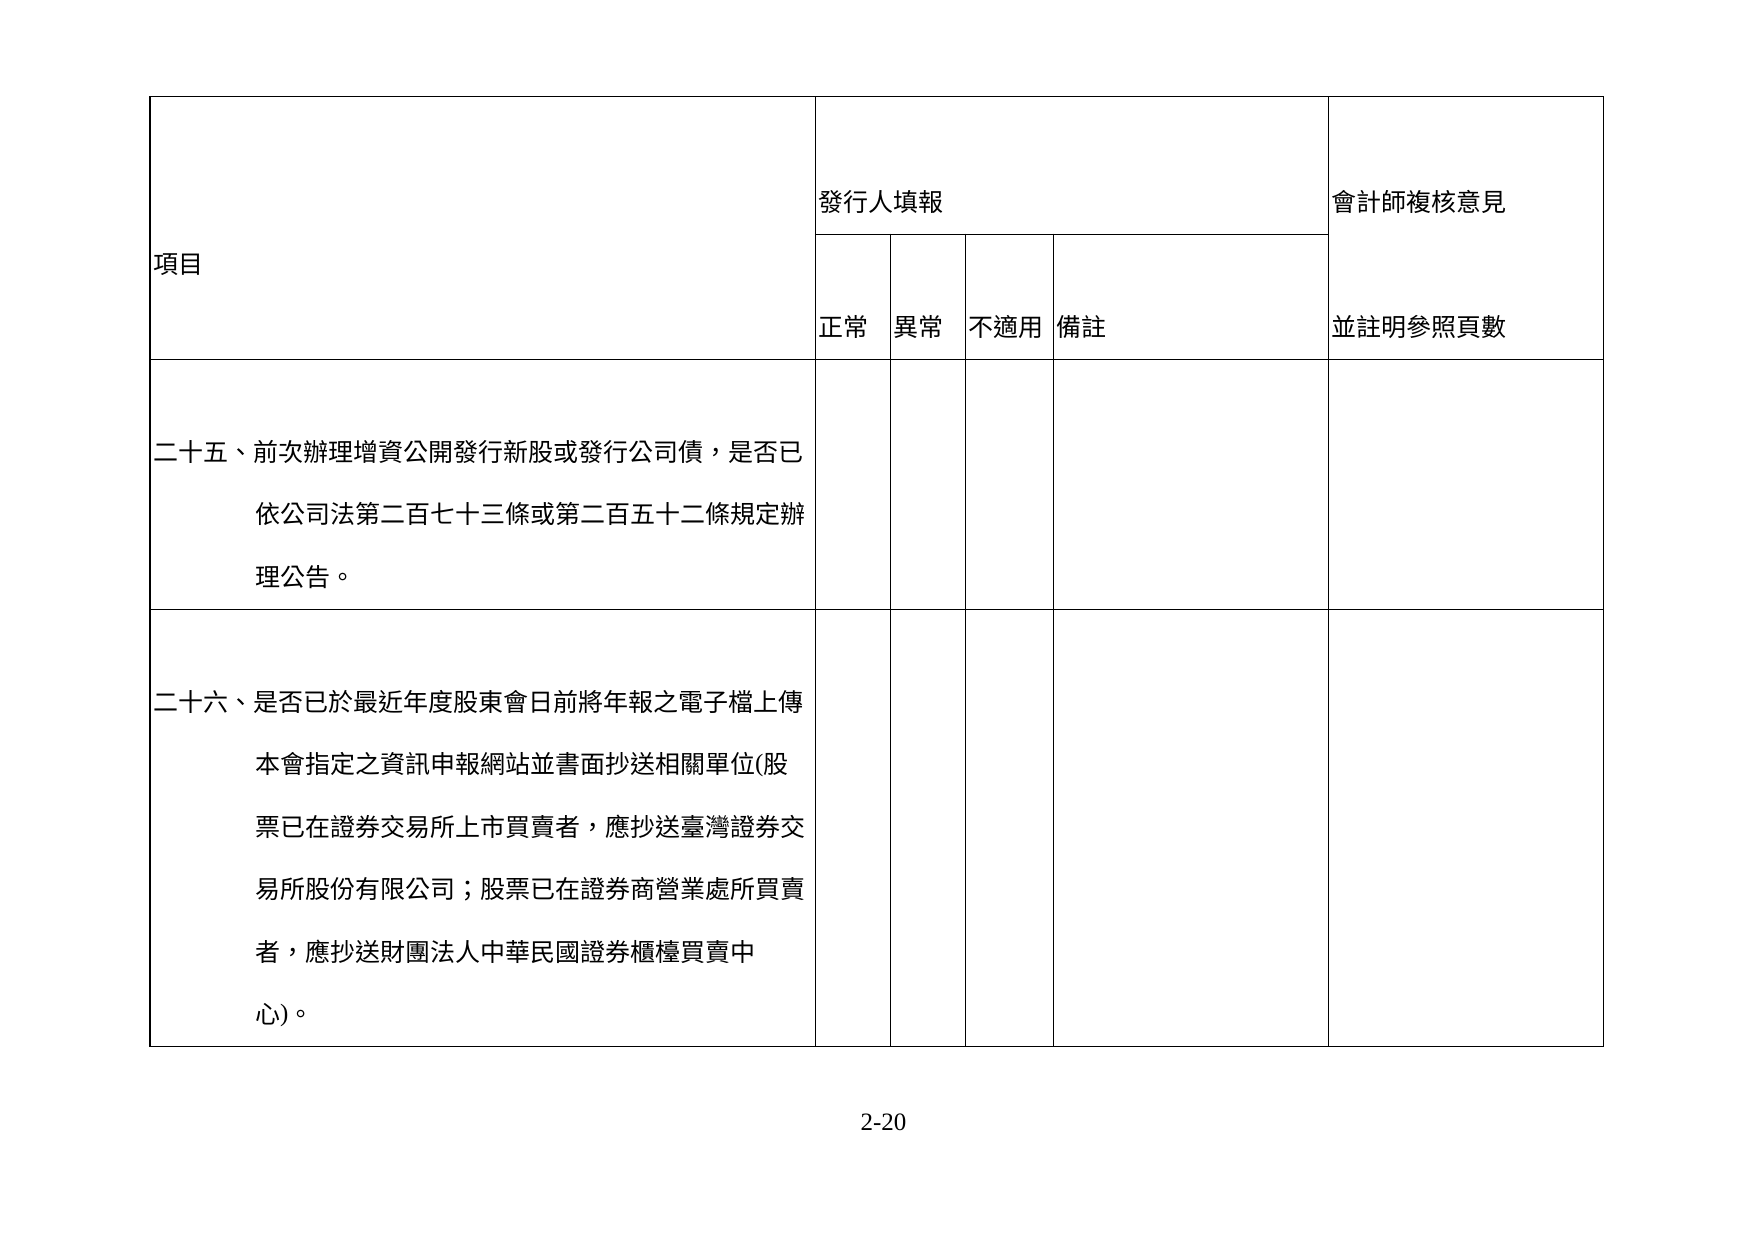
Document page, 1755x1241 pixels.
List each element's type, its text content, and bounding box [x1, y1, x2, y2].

table_cell 異常 [891, 235, 965, 358]
table_cell 備註 [1054, 235, 1328, 358]
table_cell [816, 360, 890, 608]
table_cell [1054, 360, 1328, 608]
table_cell [816, 610, 890, 1046]
table_cell [1054, 610, 1328, 1046]
table_cell 正常 [816, 235, 890, 358]
table_cell 不適用 [966, 235, 1053, 358]
table_cell 二十六、是否已於最近年度股東會日前將年報之電子檔上傳本會指定之資訊申報網站並書面抄送相關單位(股票已在證券交易所上市買賣者，應抄送臺灣證券交易所股份有限公司；股票已在證券商營業處所買賣者，應抄送財團法人中華民國證券櫃檯買賣中心)。 [151, 610, 815, 1046]
table_cell [966, 360, 1053, 608]
table_cell [891, 360, 965, 608]
table_header 會計師複核意見 並註明參照頁數 [1329, 97, 1603, 358]
table_cell [891, 610, 965, 1046]
table_header 發行人填報 [816, 97, 1328, 233]
table_cell [966, 610, 1053, 1046]
table_cell [1329, 360, 1603, 608]
table_header 項目 [151, 97, 815, 358]
table_cell 二十五、前次辦理增資公開發行新股或發行公司債，是否已依公司法第二百七十三條或第二百五十二條規定辦理公告。 [151, 360, 815, 608]
table_cell [1329, 610, 1603, 1046]
